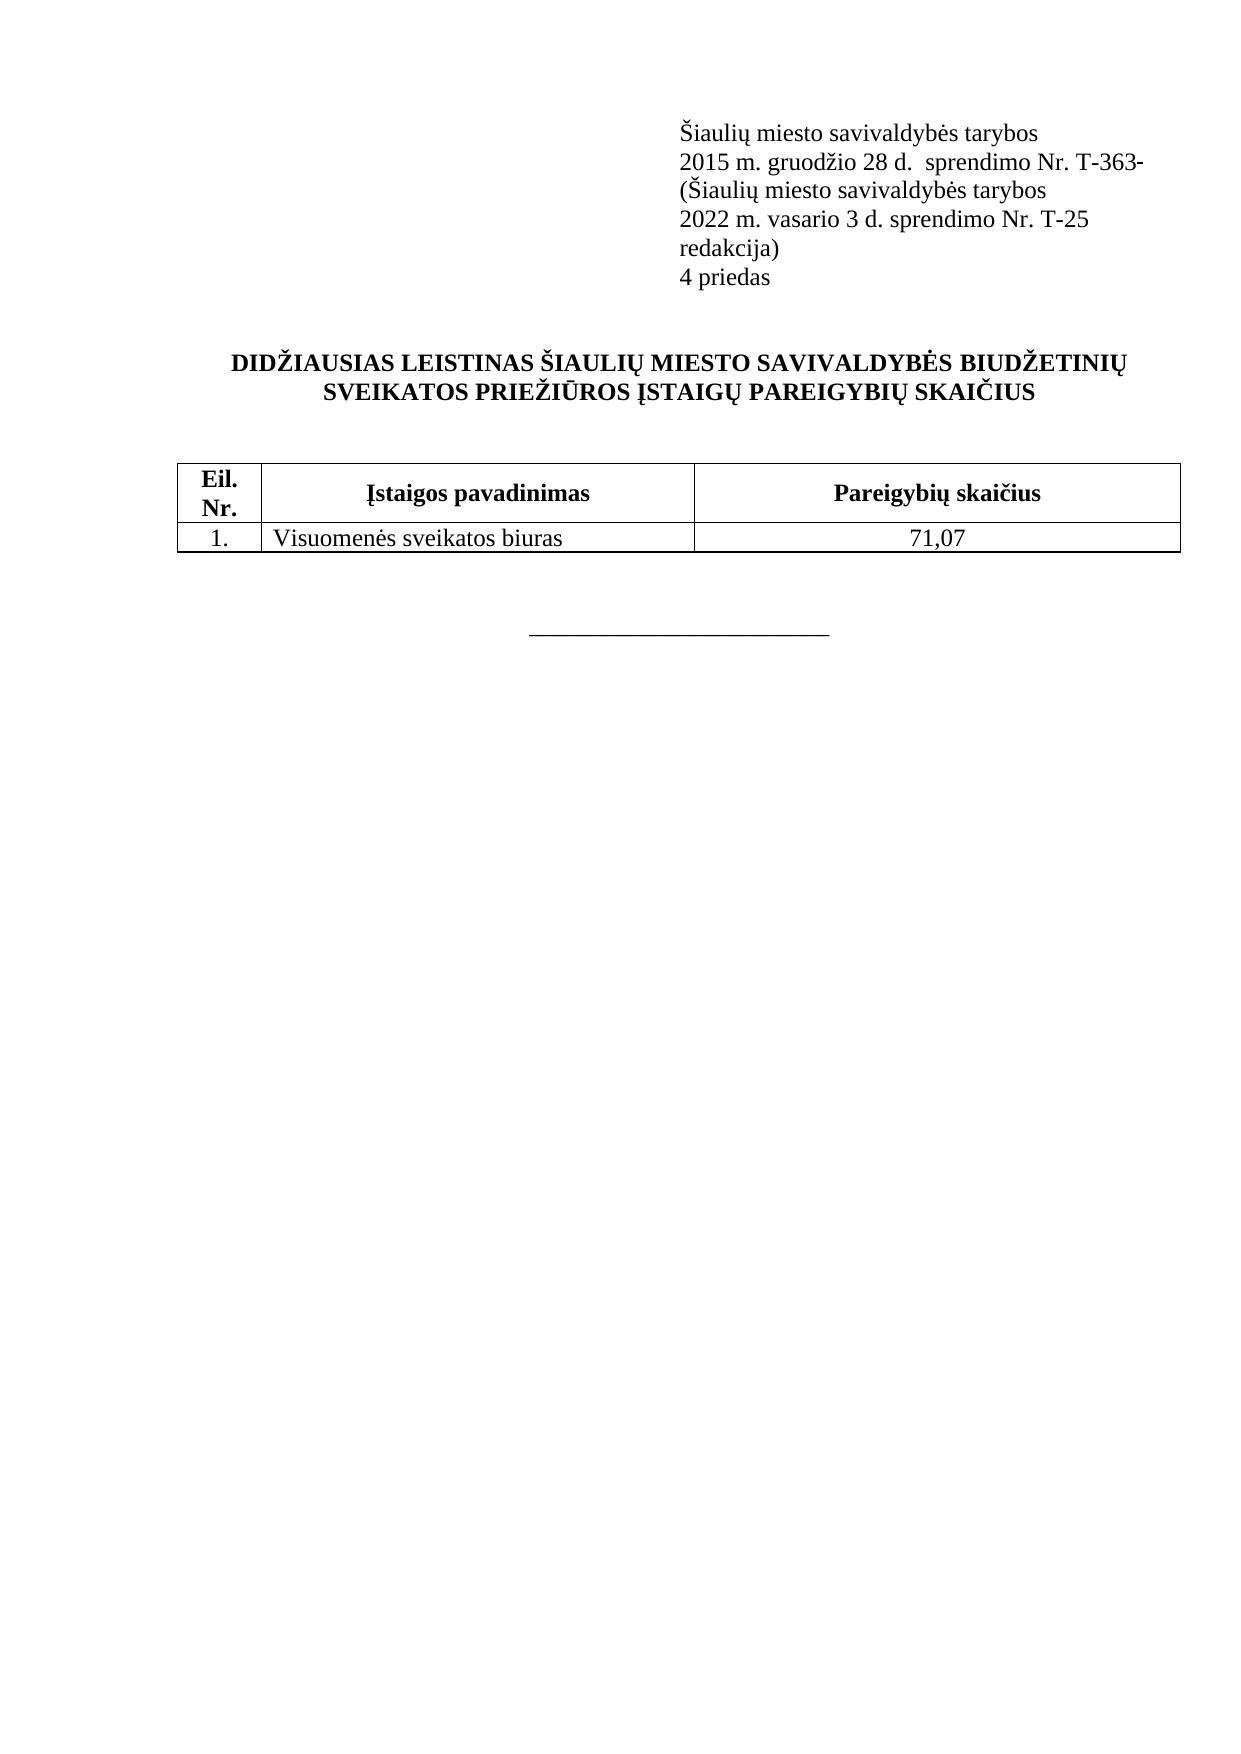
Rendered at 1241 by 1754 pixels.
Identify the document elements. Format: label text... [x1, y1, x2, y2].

table_header Eil. Nr. [178, 464, 261, 522]
table_header Įstaigos pavadinimas [262, 464, 694, 522]
table_header Pareigybių skaičius [695, 464, 1180, 522]
text redakcija) [679, 233, 1181, 262]
text (Šiaulių miesto savivaldybės tarybos [679, 176, 1181, 204]
text 4 priedas [679, 262, 1181, 291]
text DIDŽIAUSIAS LEISTINAS ŠIAULIŲ MIESTO SAVIVALDYBĖS BIUDŽETINIŲ SVEIKATOS PRIEŽIŪROS ĮSTAIGŲ PAREIGYBIŲ SKAIČIUS [177, 348, 1181, 406]
text 2015 m. gruodžio 28 d. sprendimo Nr. T-363 [679, 147, 1181, 176]
table_cell 1. [178, 523, 261, 551]
table_cell Visuomenės sveikatos biuras [262, 523, 694, 551]
table_cell 71,07 [695, 523, 1180, 551]
text Šiaulių miesto savivaldybės tarybos [679, 118, 1181, 147]
text ________________________ [177, 610, 1181, 639]
text 2022 m. vasario 3 d. sprendimo Nr. T-25 [679, 204, 1181, 233]
